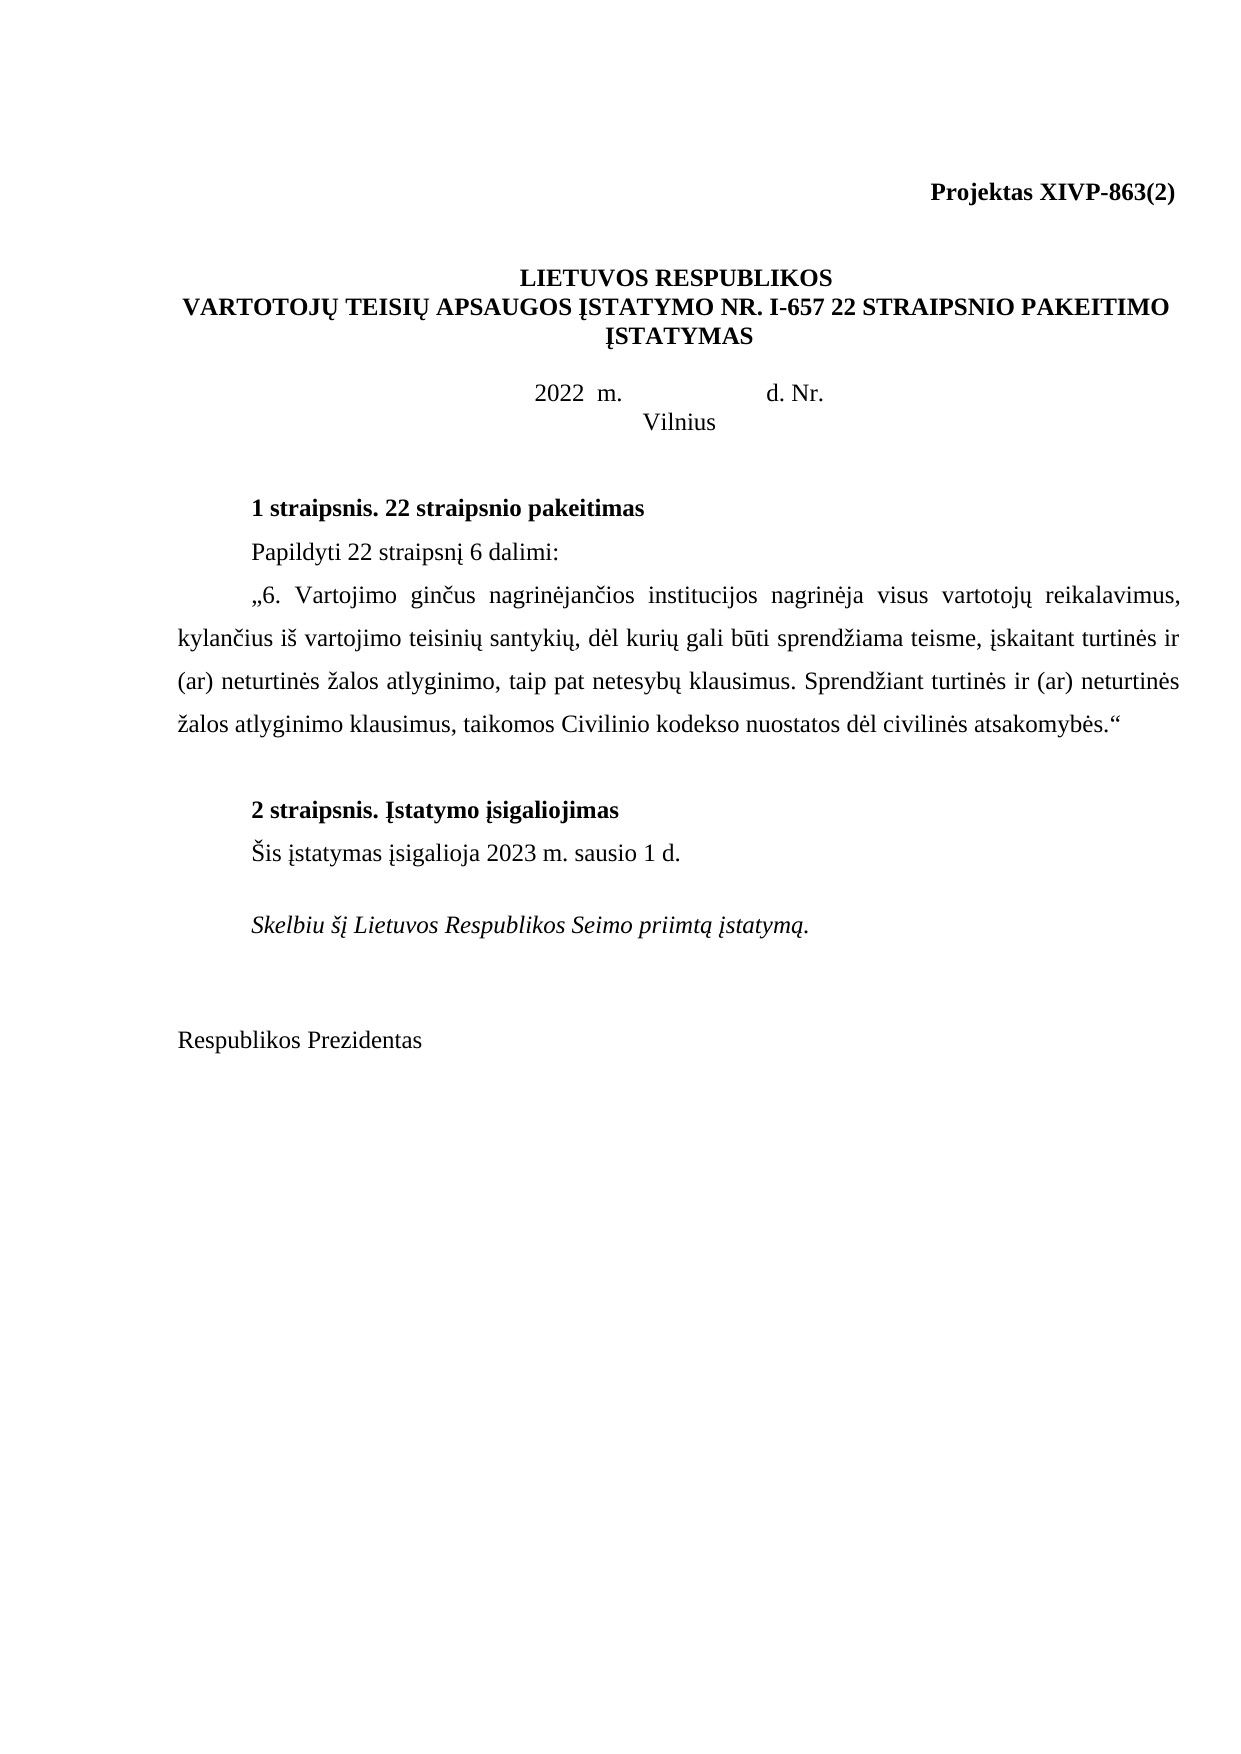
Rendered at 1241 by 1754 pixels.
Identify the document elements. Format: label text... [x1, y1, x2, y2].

text 1 straipsnis. 22 straipsnio pakeitimas [177, 493, 1181, 522]
subtitle VARTOTOJŲ TEISIŲ APSAUGOS įstatymo NR. I-657 22 straipsnio PAkeitimo [177, 292, 1181, 321]
subtitle LIETUVOS RESPUBLIKOS [177, 263, 1181, 292]
text Skelbiu šį Lietuvos Respublikos Seimo priimtą įstatymą. [177, 910, 1181, 939]
text „6. Vartojimo ginčus nagrinėjančios institucijos nagrinėja visus vartotojų reikalavimus, kylančius iš vartojimo teisinių santykių, dėl kurių gali būti sprendžiama teisme, įskaitant turtinės ir (ar) neturtinės žalos atlyginimo, taip pat netesybų klausimus. Sprendžiant turtinės ir (ar) neturtinės žalos atlyginimo klausimus, taikomos Civilinio kodekso nuostatos dėl civilinės atsakomybės.“ [177, 580, 1181, 738]
text 2022 m. d. Nr. [177, 378, 1181, 407]
text Šis įstatymas įsigalioja 2023 m. sausio 1 d. [251, 838, 1181, 867]
text Respublikos Prezidentas [177, 1025, 1181, 1054]
text Vilnius [177, 407, 1181, 436]
text Papildyti 22 straipsnį 6 dalimi: [177, 537, 1181, 565]
text 2 straipsnis. Įstatymo įsigaliojimas [177, 795, 1181, 824]
subtitle Projektas XIVP-863(2) [930, 177, 1181, 206]
subtitle ĮSTATYMAS [177, 321, 1181, 350]
